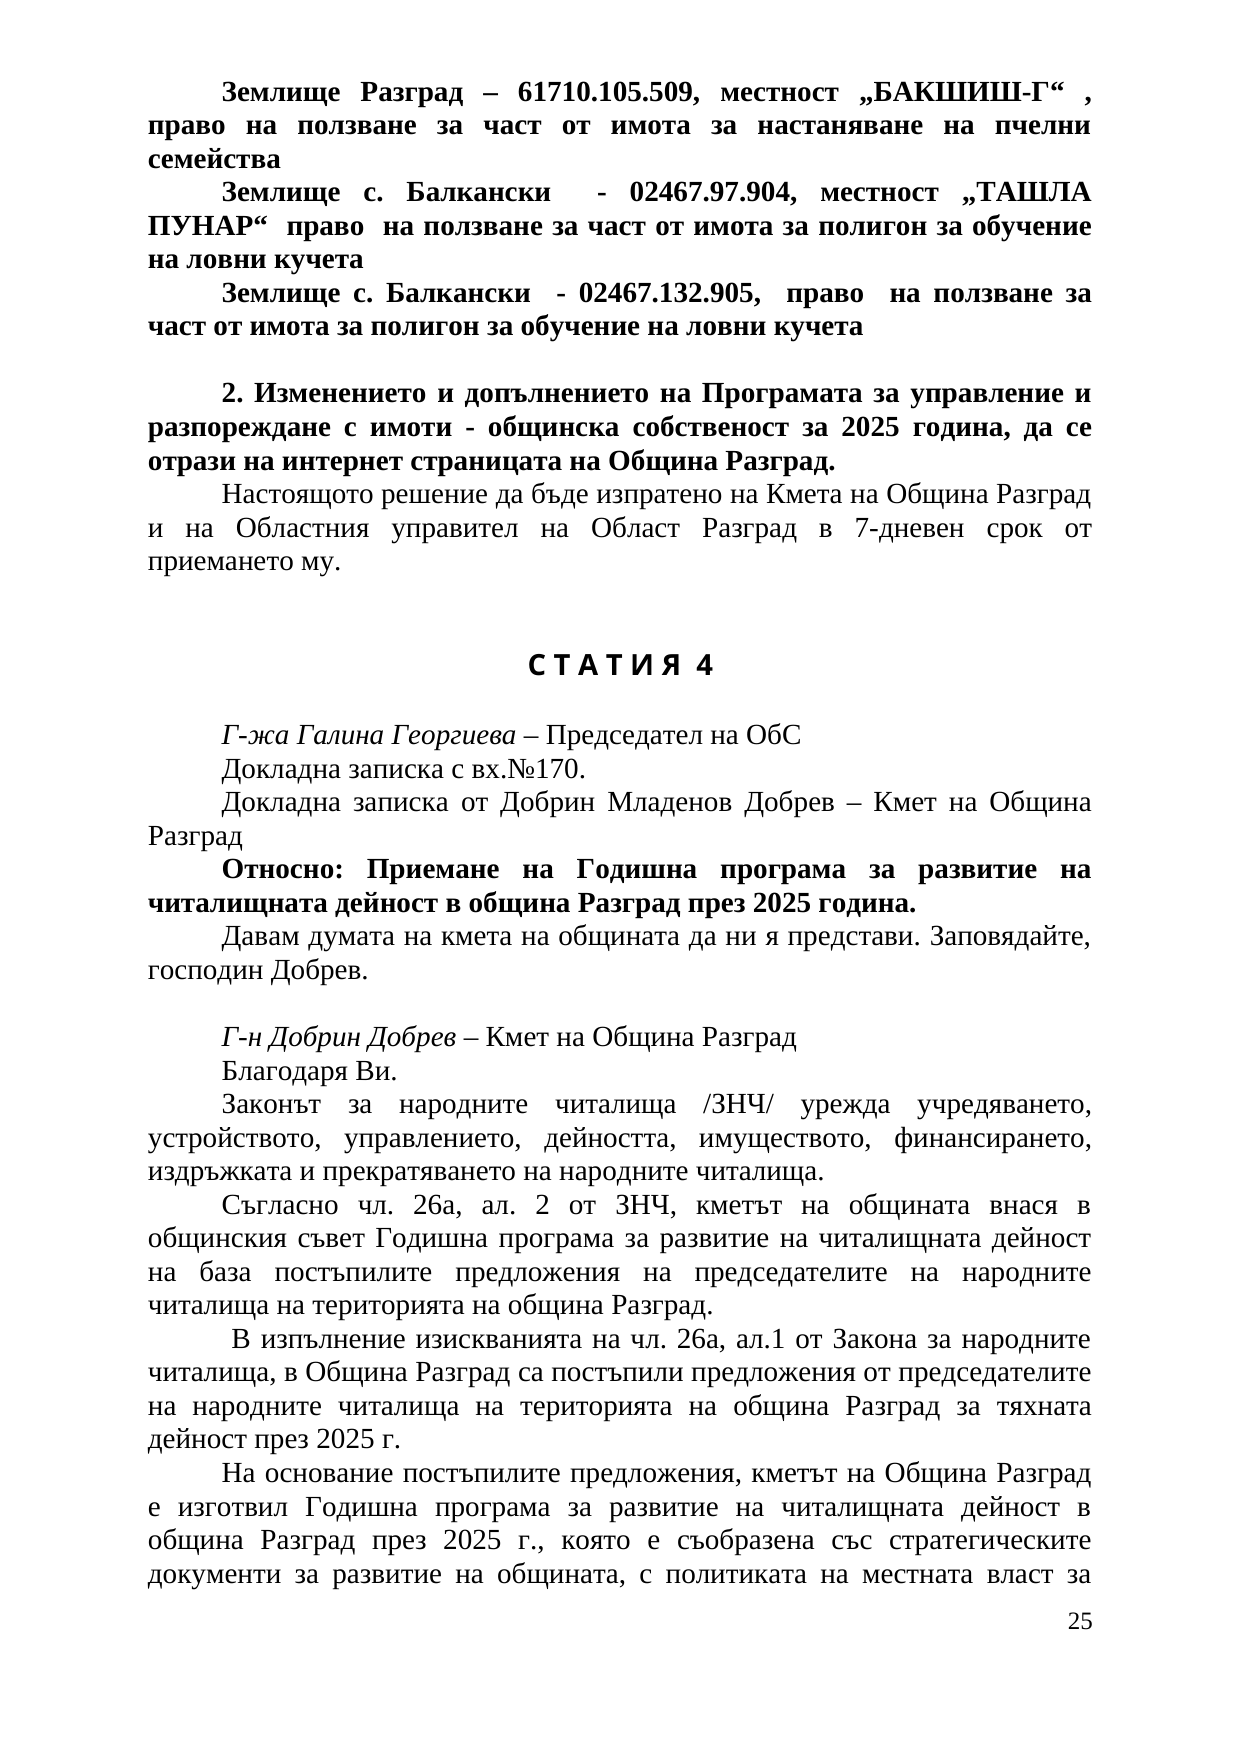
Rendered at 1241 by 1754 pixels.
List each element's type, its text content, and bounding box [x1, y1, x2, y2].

text Относно: Приемане на Годишна програма за развитие на читалищната дейност в община Разград през 2025 година. [148, 851, 1093, 918]
text 2. Изменението и допълнението на Програмата за управление и разпореждане с имоти - общинска собственост за 2025 година, да се отрази на интернет страницата на Община Разград. [148, 376, 1093, 476]
text Г-жа Галина Георгиева – Председател на ОбС [148, 717, 1093, 751]
text Докладна записка от Добрин Младенов Добрев – Кмет на Община Разград [148, 784, 1093, 851]
text Г-н Добрин Добрев – Кмет на Община Разград [148, 1019, 1093, 1053]
text Давам думата на кмета на общината да ни я представи. Заповядайте, господин Добрев. [148, 918, 1093, 986]
text С Т А Т И Я 4 [148, 644, 1093, 684]
text Землище Разград – 61710.105.509, местност „БАКШИШ-Г“ , право на ползване за част от имота за настаняване на пчелни семейства [148, 74, 1093, 174]
text Настоящото решение да бъде изпратено на Кмета на Община Разград и на Областния управител на Област Разград в 7-дневен срок от приемането му. [148, 476, 1093, 577]
text В изпълнение изискванията на чл. 26а, ал.1 от Закона за народните читалища, в Община Разград са постъпили предложения от председателите на народните читалища на територията на община Разград за тяхната дейност през 2025 г. [148, 1321, 1093, 1455]
text На основание постъпилите предложения, кметът на Община Разград е изготвил Годишна програма за развитие на читалищната дейност в община Разград през 2025 г., която е съобразена със стратегическите документи за развитие на общината, с политиката на местната власт за [148, 1455, 1093, 1589]
text Законът за народните читалища /ЗНЧ/ урежда учредяването, устройството, управлението, дейността, имуществото, финансирането, издръжката и прекратяването на народните читалища. [148, 1086, 1093, 1187]
text Землище с. Балкански - 02467.132.905, право на ползване за част от имота за полигон за обучение на ловни кучета [148, 275, 1093, 342]
text Докладна записка с вх.№170. [148, 751, 1093, 784]
text Землище с. Балкански - 02467.97.904, местност „ТАШЛА ПУНАР“ право на ползване за част от имота за полигон за обучение на ловни кучета [148, 174, 1093, 275]
text Съгласно чл. 26а, ал. 2 от ЗНЧ, кметът на общината внася в общинския съвет Годишна програма за развитие на читалищната дейност на база постъпилите предложения на председателите на народните читалища на територията на община Разград. [148, 1187, 1093, 1321]
text Благодаря Ви. [148, 1053, 1093, 1086]
